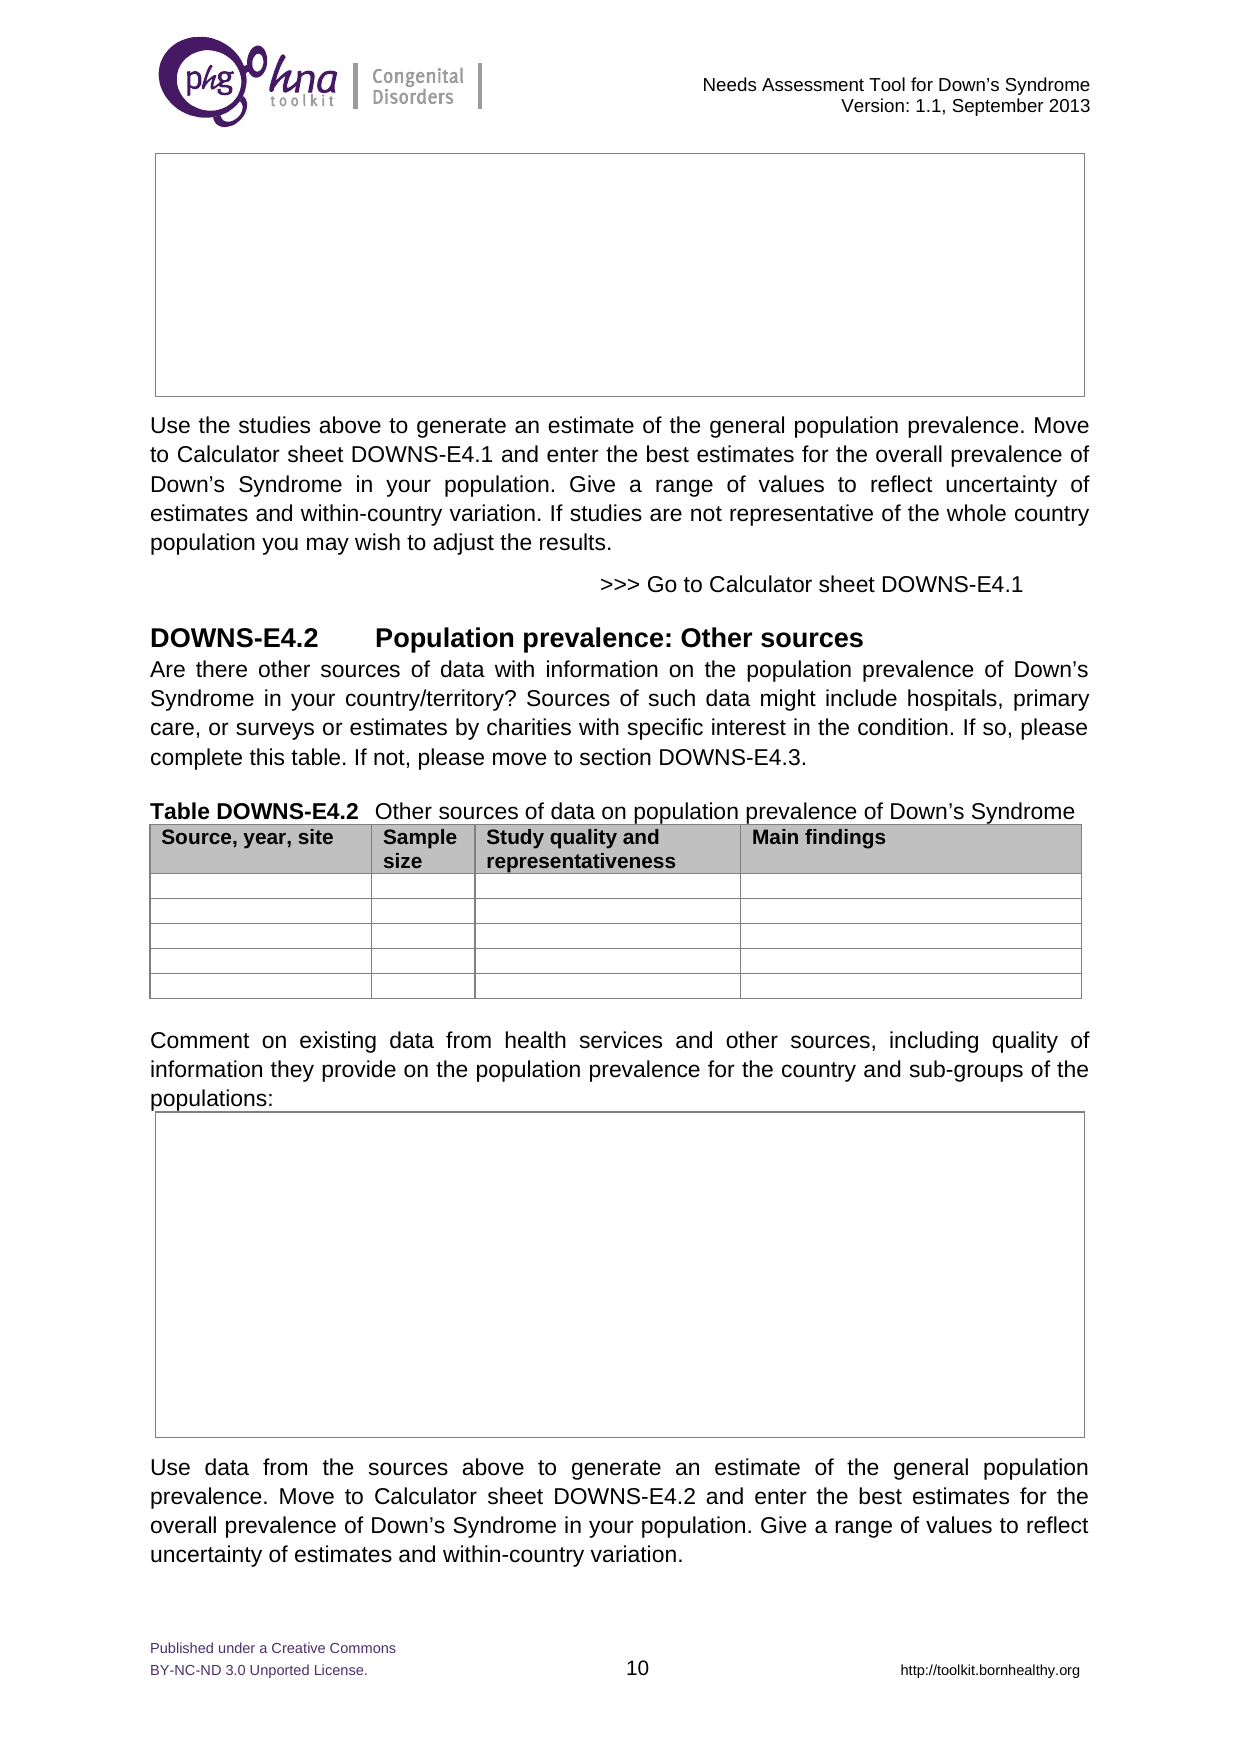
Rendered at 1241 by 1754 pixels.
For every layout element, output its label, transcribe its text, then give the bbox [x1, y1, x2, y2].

subtitle DOWNS-E4.2 Population prevalence: Other sources [150, 622, 1090, 653]
table_cell [151, 899, 371, 923]
table_header Source, year, site [151, 825, 371, 873]
subtitle Comment on existing data from health services and other sources, including quality of information they provide on the population prevalence for the country and sub-groups of the populations: [150, 1024, 1090, 1111]
text Are there other sources of data with information on the population prevalence of Down’s Syndrome in your country/territory? Sources of such data might include hospitals, primary care, or surveys or estimates by charities with specific interest in the condition. If so, please complete this table. If not, please move to section DOWNS-E4.3. [150, 653, 1090, 770]
table_cell [741, 949, 1081, 973]
table_cell [151, 924, 371, 948]
table_cell [741, 924, 1081, 948]
table_cell [476, 874, 740, 898]
table_cell [741, 874, 1081, 898]
table_cell [476, 949, 740, 973]
text Use data from the sources above to generate an estimate of the general population prevalence. Move to Calculator sheet DOWNS-E4.2 and enter the best estimates for the overall prevalence of Down’s Syndrome in your population. Give a range of values to reflect uncertainty of estimates and within-country variation. [150, 1451, 1090, 1568]
subtitle Table DOWNS-E4.2 Other sources of data on population prevalence of Down’s Syndrome [150, 795, 1090, 824]
table_cell [372, 899, 474, 923]
table_header Sample size [372, 825, 474, 873]
table_header Study quality and representativeness [476, 825, 740, 873]
table_cell [741, 974, 1081, 998]
table_cell [372, 949, 474, 973]
table_cell [476, 924, 740, 948]
table_cell [151, 949, 371, 973]
table_cell [476, 899, 740, 923]
table_cell [372, 974, 474, 998]
table_cell [151, 874, 371, 898]
table_cell [151, 974, 371, 998]
text >>> Go to Calculator sheet DOWNS-E4.1 [525, 568, 1090, 597]
text Use the studies above to generate an estimate of the general population prevalence. Move to Calculator sheet DOWNS-E4.1 and enter the best estimates for the overall prevalence of Down’s Syndrome in your population. Give a range of values to reflect uncertainty of estimates and within-country variation. If studies are not representative of the whole country population you may wish to adjust the results. [150, 409, 1090, 555]
table_header Main findings [741, 825, 1081, 873]
table_cell [372, 874, 474, 898]
table_cell [372, 924, 474, 948]
table_cell [741, 899, 1081, 923]
table_cell [476, 974, 740, 998]
